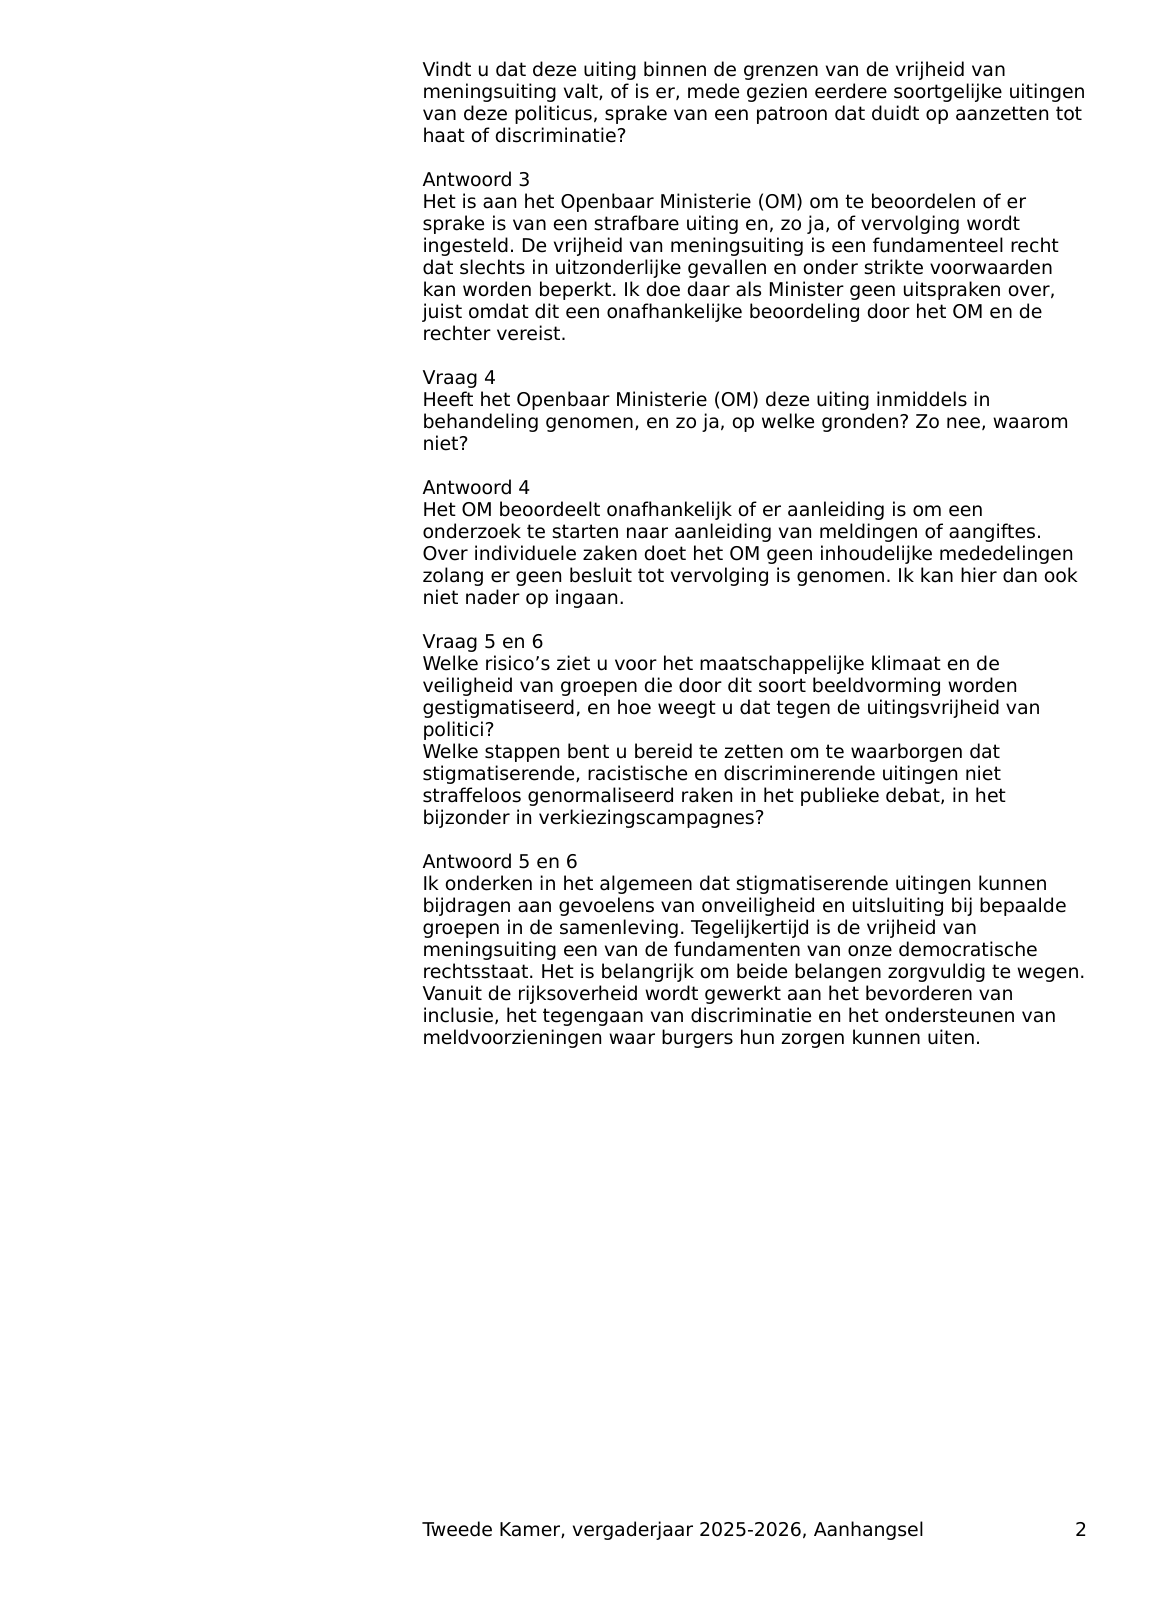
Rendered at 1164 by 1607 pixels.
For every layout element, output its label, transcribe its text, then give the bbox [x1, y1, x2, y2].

text Welke risico’s ziet u voor het maatschappelijke klimaat en de veiligheid van groepen die door dit soort beeldvorming worden gestigmatiseerd, en hoe weegt u dat tegen de uitingsvrijheid van politici? [422, 653, 1087, 741]
text Ik onderken in het algemeen dat stigmatiserende uitingen kunnen bijdragen aan gevoelens van onveiligheid en uitsluiting bij bepaalde groepen in de samenleving. Tegelijkertijd is de vrijheid van meningsuiting een van de fundamenten van onze democratische rechtsstaat. Het is belangrijk om beide belangen zorgvuldig te wegen. Vanuit de rijksoverheid wordt gewerkt aan het bevorderen van inclusie, het tegengaan van discriminatie en het ondersteunen van meldvoorzieningen waar burgers hun zorgen kunnen uiten. [422, 873, 1087, 1049]
text Vraag 4 [422, 367, 1087, 389]
text Antwoord 5 en 6 [422, 851, 1087, 873]
text Antwoord 3 [422, 169, 1087, 191]
text Heeft het Openbaar Ministerie (OM) deze uiting inmiddels in behandeling genomen, en zo ja, op welke gronden? Zo nee, waarom niet? [422, 389, 1087, 455]
text Vindt u dat deze uiting binnen de grenzen van de vrijheid van meningsuiting valt, of is er, mede gezien eerdere soortgelijke uitingen van deze politicus, sprake van een patroon dat duidt op aanzetten tot haat of discriminatie? [422, 59, 1087, 147]
text Welke stappen bent u bereid te zetten om te waarborgen dat stigmatiserende, racistische en discriminerende uitingen niet straffeloos genormaliseerd raken in het publieke debat, in het bijzonder in verkiezingscampagnes? [422, 741, 1087, 829]
text Antwoord 4 [422, 477, 1087, 499]
text Vraag 5 en 6 [422, 631, 1087, 653]
text Het OM beoordeelt onafhankelijk of er aanleiding is om een onderzoek te starten naar aanleiding van meldingen of aangiftes. Over individuele zaken doet het OM geen inhoudelijke mededelingen zolang er geen besluit tot vervolging is genomen. Ik kan hier dan ook niet nader op ingaan. [422, 499, 1087, 609]
text Het is aan het Openbaar Ministerie (OM) om te beoordelen of er sprake is van een strafbare uiting en, zo ja, of vervolging wordt ingesteld. De vrijheid van meningsuiting is een fundamenteel recht dat slechts in uitzonderlijke gevallen en onder strikte voorwaarden kan worden beperkt. Ik doe daar als Minister geen uitspraken over, juist omdat dit een onafhankelijke beoordeling door het OM en de rechter vereist. [422, 191, 1087, 345]
